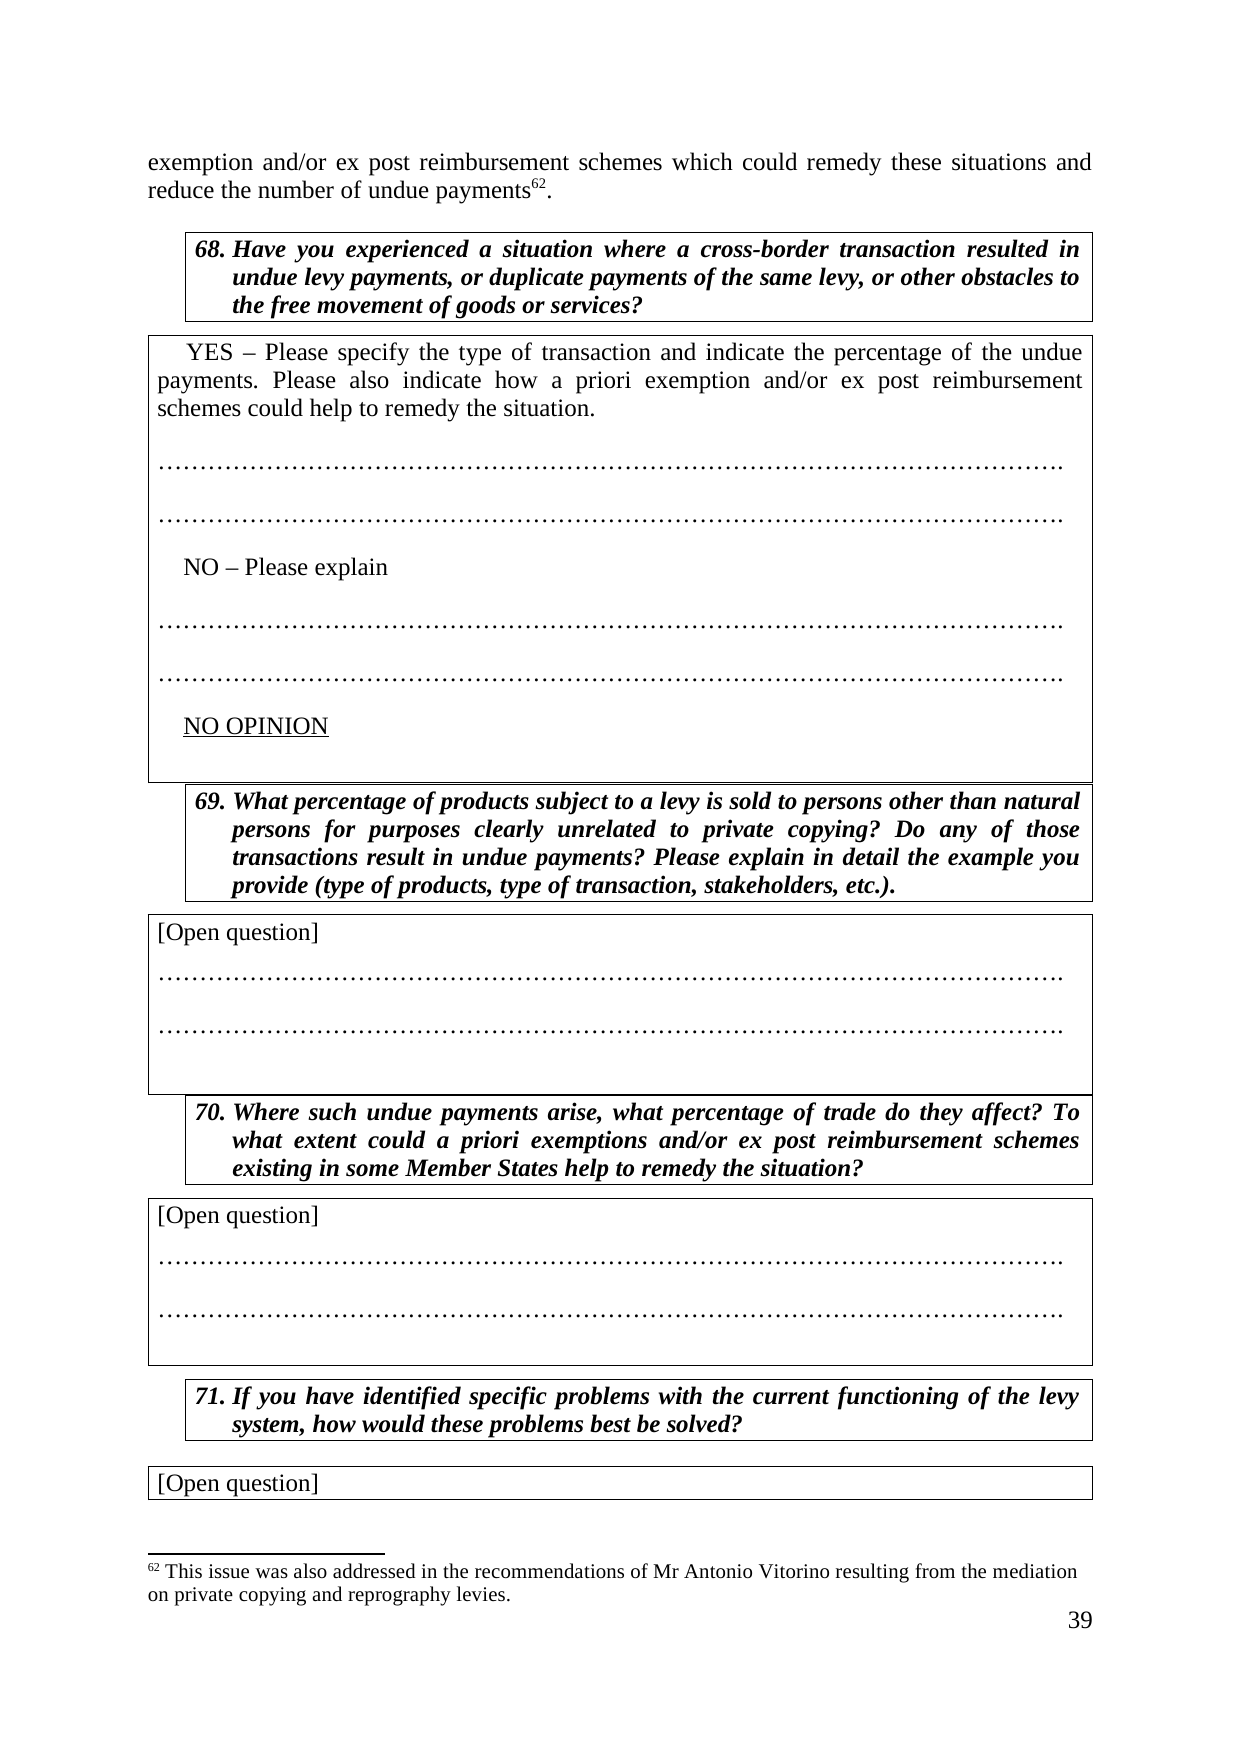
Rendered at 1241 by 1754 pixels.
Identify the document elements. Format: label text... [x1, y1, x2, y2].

text This issue was also addressed in the recommendations of Mr Antonio Vitorino resulting from the mediation on private copying and reprography levies. [148, 1560, 1093, 1606]
text ………………………………………………………………………………………………. [149, 1291, 1092, 1323]
list If you have identified specific problems with the current functioning of the levy system, how would these problems best be solved? [186, 1380, 1092, 1440]
text ………………………………………………………………………………………………. [149, 603, 1092, 634]
text [Open question] [149, 915, 1092, 945]
text ………………………………………………………………………………………………. [149, 1238, 1092, 1269]
text exemption and/or ex post reimbursement schemes which could remedy these situations and reduce the number of undue payments. [148, 148, 1093, 204]
text ………………………………………………………………………………………………. [149, 497, 1092, 528]
text [Open question] [149, 1199, 1092, 1229]
text ………………………………………………………………………………………………. [149, 955, 1092, 986]
text  NO – Please explain [149, 549, 1092, 581]
text [Open question] [149, 1467, 1092, 1499]
list Where such undue payments arise, what percentage of trade do they affect? To what extent could a priori exemptions and/or ex post reimbursement schemes existing in some Member States help to remedy the situation? [186, 1096, 1092, 1184]
text ………………………………………………………………………………………………. [149, 656, 1092, 687]
text ………………………………………………………………………………………………. [149, 1008, 1092, 1039]
list What percentage of products subject to a levy is sold to persons other than natural persons for purposes clearly unrelated to private copying? Do any of those transactions result in undue payments? Please explain in detail the example you provide (type of products, type of transaction, stakeholders, etc.). [186, 785, 1092, 901]
list Have you experienced a situation where a cross-border transaction resulted in undue levy payments, or duplicate payments of the same levy, or other obstacles to the free movement of goods or services? [186, 233, 1092, 321]
text ………………………………………………………………………………………………. [149, 443, 1092, 475]
text  YES – Please specify the type of transaction and indicate the percentage of the undue payments. Please also indicate how a priori exemption and/or ex post reimbursement schemes could help to remedy the situation. [149, 336, 1092, 422]
text  NO OPINION [149, 709, 1092, 740]
